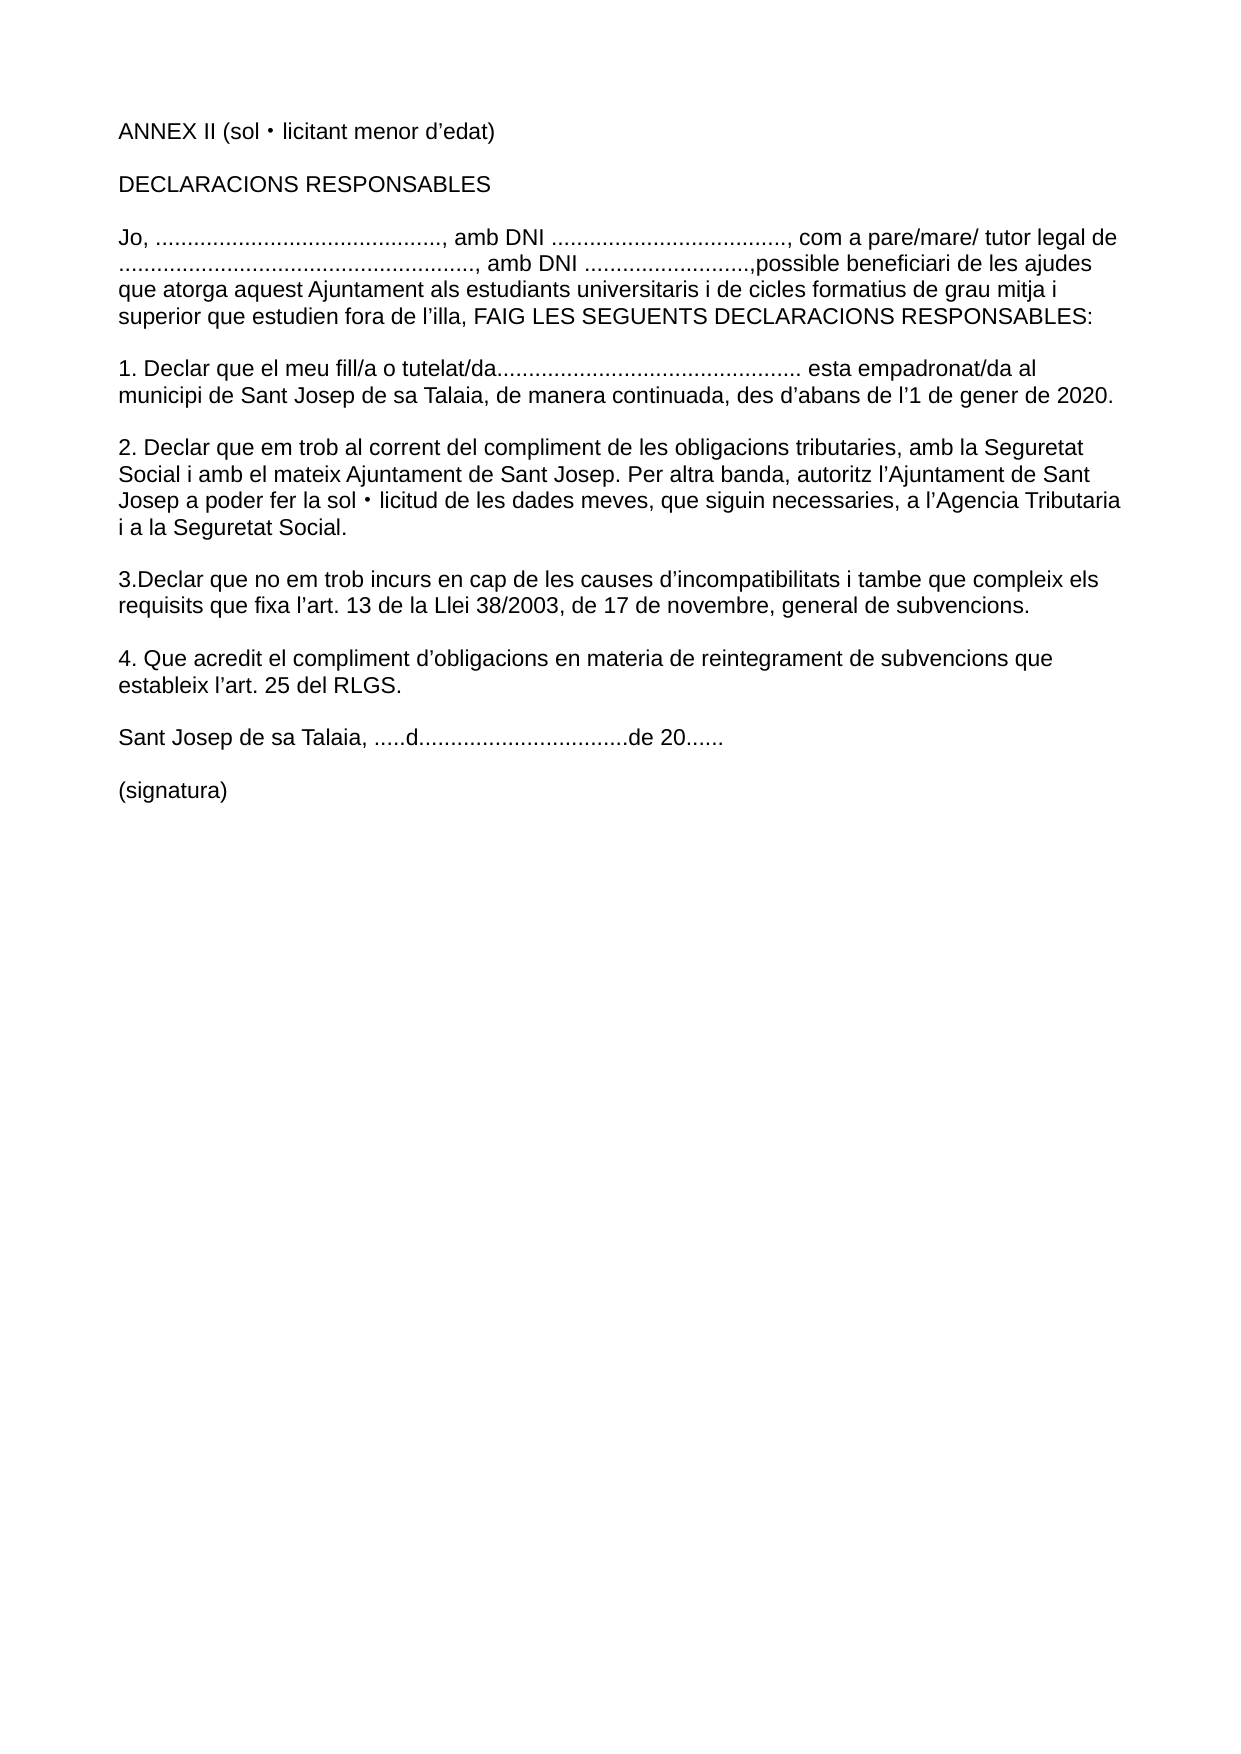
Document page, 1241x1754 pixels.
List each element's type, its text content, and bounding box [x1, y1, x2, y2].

text DECLARACIONS RESPONSABLES [118, 171, 1122, 197]
text (signatura) [118, 777, 1122, 803]
text Sant Josep de sa Talaia, .....d.................................de 20...... [118, 724, 1122, 751]
text 3.Declar que no em trob incurs en cap de les causes d’incompatibilitats i tambe que compleix els requisits que fixa l’art. 13 de la Llei 38/2003, de 17 de novembre, general de subvencions. [118, 566, 1122, 619]
text ANNEX II (sol・licitant menor d’edat) [118, 118, 1122, 144]
text 1. Declar que el meu fill/a o tutelat/da................................................ esta empadronat/da al municipi de Sant Josep de sa Talaia, de manera continuada, des d’abans de l’1 de gener de 2020. [118, 355, 1122, 408]
text 2. Declar que em trob al corrent del compliment de les obligacions tributaries, amb la Seguretat Social i amb el mateix Ajuntament de Sant Josep. Per altra banda, autoritz l’Ajuntament de Sant Josep a poder fer la sol・licitud de les dades meves, que siguin necessaries, a l’Agencia Tributaria i a la Seguretat Social. [118, 434, 1122, 540]
text 4. Que acredit el compliment d’obligacions en materia de reintegrament de subvencions que estableix l’art. 25 del RLGS. [118, 645, 1122, 698]
text Jo, ............................................., amb DNI ....................................., com a pare/mare/ tutor legal de ........................................................, amb DNI ..........................,possible beneficiari de les ajudes que atorga aquest Ajuntament als estudiants universitaris i de cicles formatius de grau mitja i superior que estudien fora de l’illa, FAIG LES SEGUENTS DECLARACIONS RESPONSABLES: [118, 223, 1122, 329]
